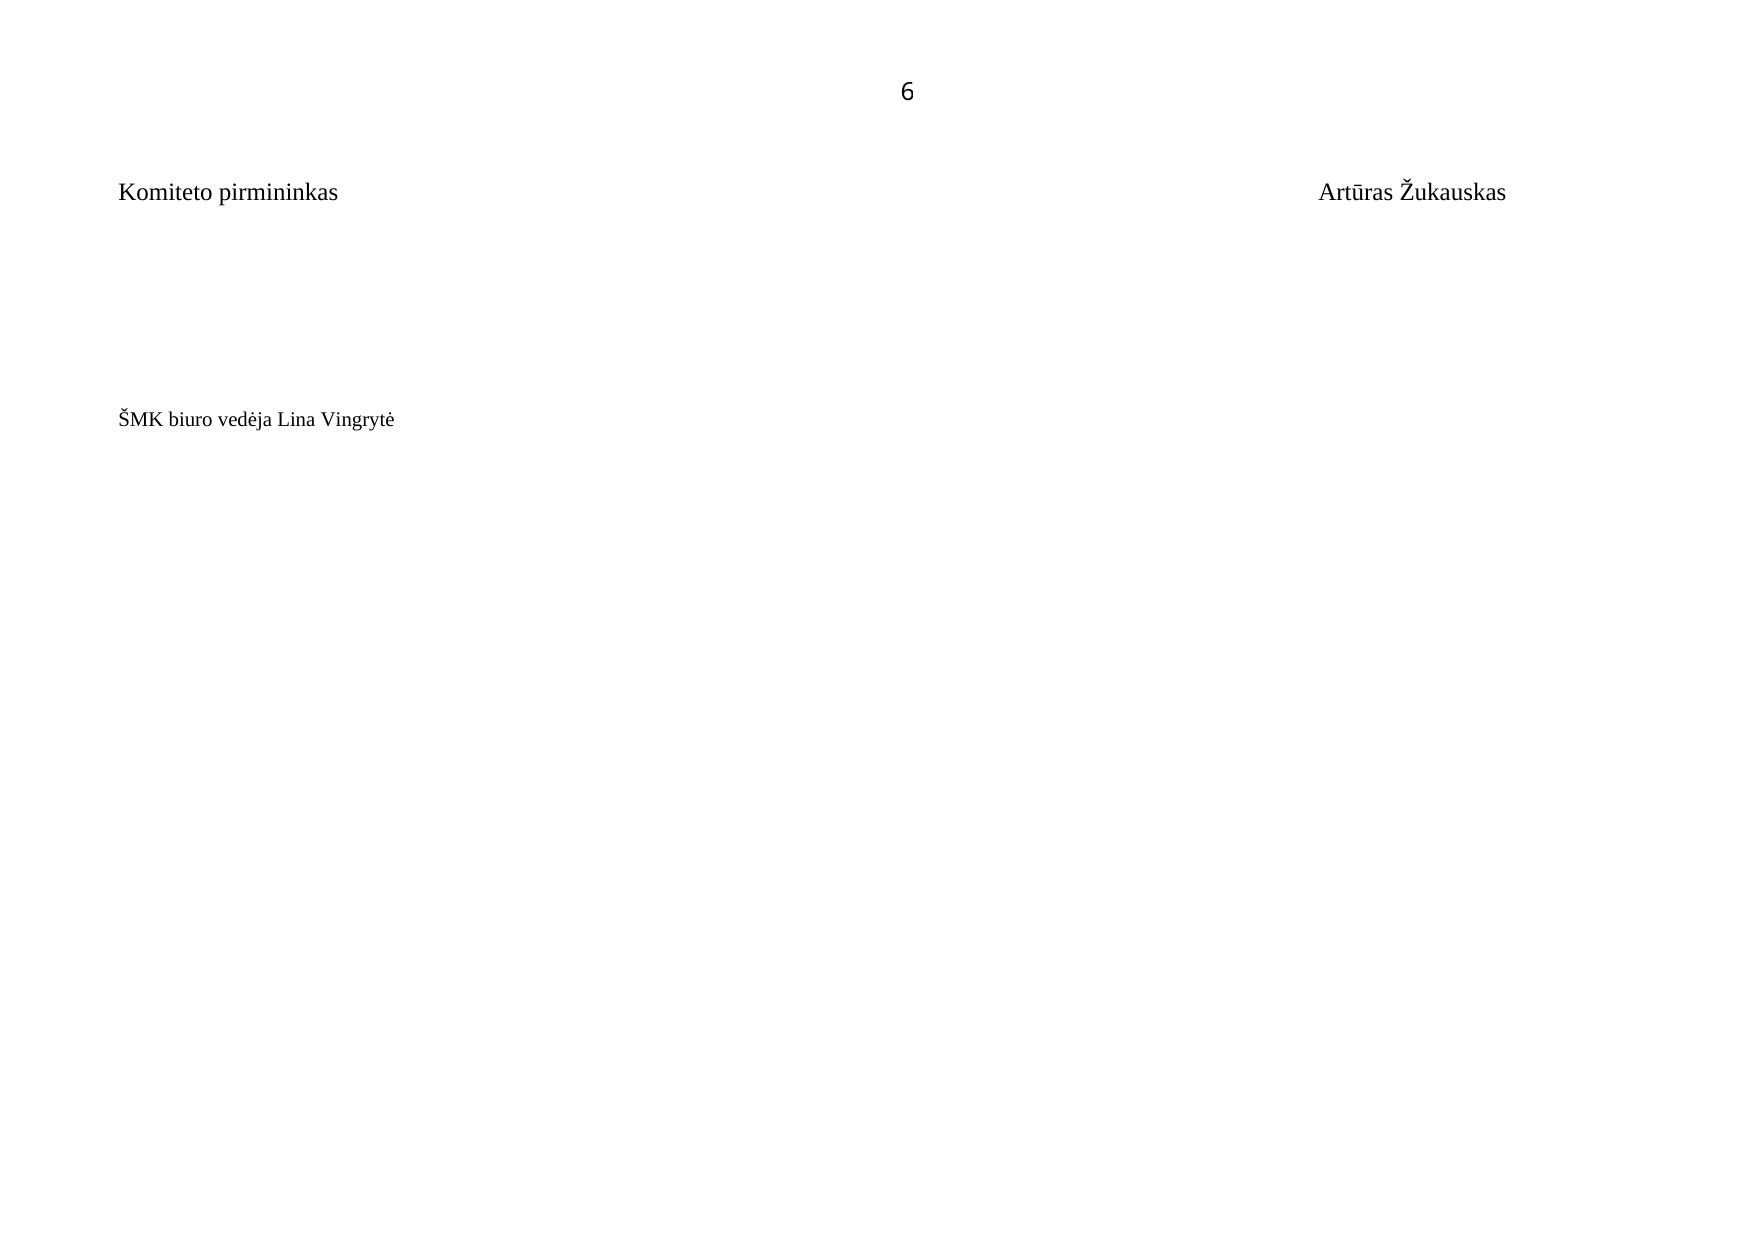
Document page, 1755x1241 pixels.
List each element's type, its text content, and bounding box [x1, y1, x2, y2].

text ŠMK biuro vedėja Lina Vingrytė [118, 407, 1695, 431]
text Komiteto pirmininkas (Parašas) Artūras Žukauskas [118, 177, 1695, 206]
